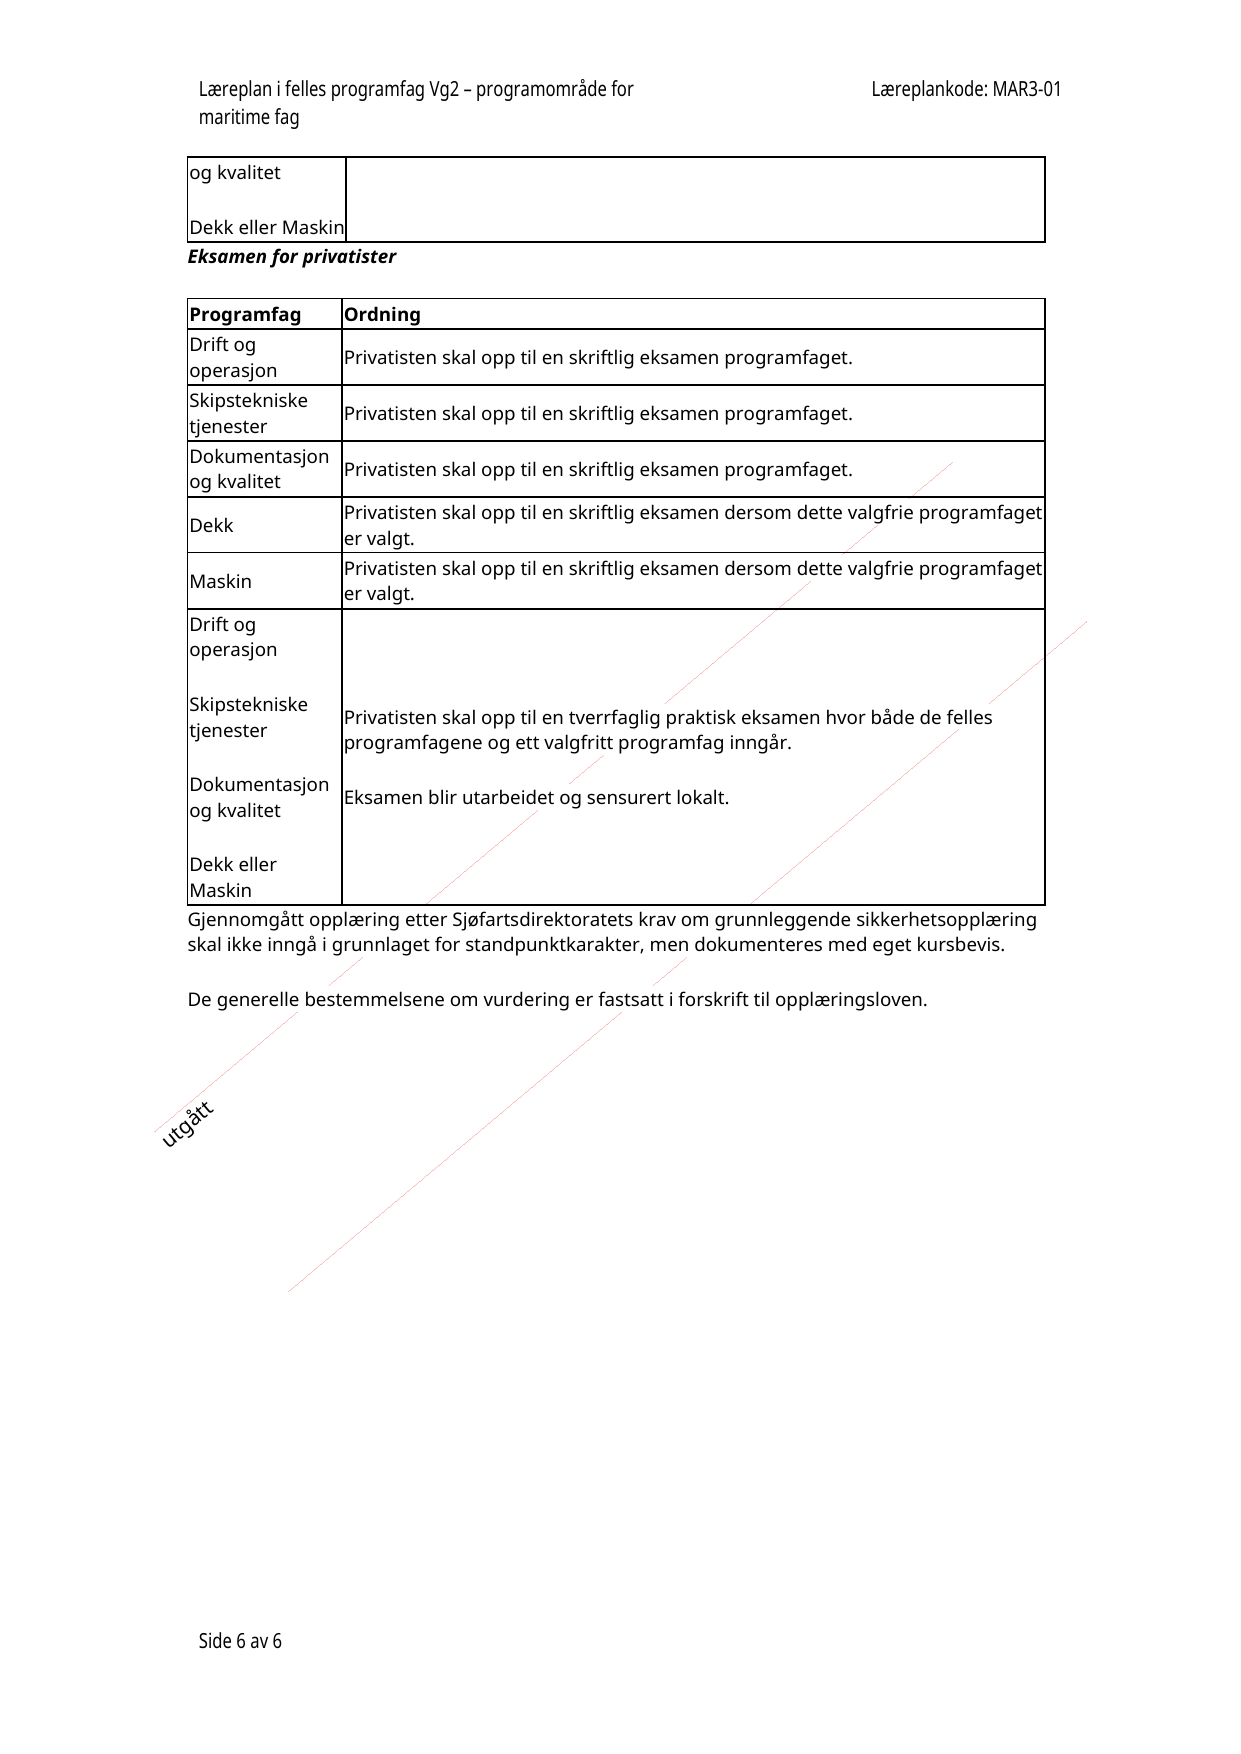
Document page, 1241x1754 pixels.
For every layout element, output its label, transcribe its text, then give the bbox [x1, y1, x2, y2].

table_cell Privatisten skal opp til en tverrfaglig praktisk eksamen hvor både de felles programfagene og ett valgfritt programfag inngår. Eksamen blir utarbeidet og sensurert lokalt. [343, 610, 774, 704]
text De generelle bestemmelsene om vurdering er fastsatt i forskrift til opplæringsloven. [928, 986, 1053, 1012]
table_cell Privatisten skal opp til en skriftlig eksamen programfaget. [343, 386, 1044, 440]
table_cell Privatisten skal opp til en tverrfaglig praktisk eksamen hvor både de felles programfagene og ett valgfritt programfag inngår. Eksamen blir utarbeidet og sensurert lokalt. [428, 810, 860, 904]
table_cell Privatisten skal opp til en tverrfaglig praktisk eksamen hvor både de felles programfagene og ett valgfritt programfag inngår. Eksamen blir utarbeidet og sensurert lokalt. [752, 659, 1044, 904]
table_cell [347, 158, 1044, 241]
table_cell Maskin [188, 553, 341, 608]
table_cell Dekk [188, 498, 341, 552]
text Eksamen for privatister [398, 243, 1053, 268]
table_cell Privatisten skal opp til en tverrfaglig praktisk eksamen hvor både de felles programfagene og ett valgfritt programfag inngår. Eksamen blir utarbeidet og sensurert lokalt. [666, 610, 1044, 704]
table_cell Privatisten skal opp til en skriftlig eksamen programfaget. [343, 330, 1044, 384]
table_cell Privatisten skal opp til en skriftlig eksamen programfaget. [343, 442, 1044, 496]
table_cell Privatisten skal opp til en tverrfaglig praktisk eksamen hvor både de felles programfagene og ett valgfritt programfag inngår. Eksamen blir utarbeidet og sensurert lokalt. [343, 810, 536, 904]
